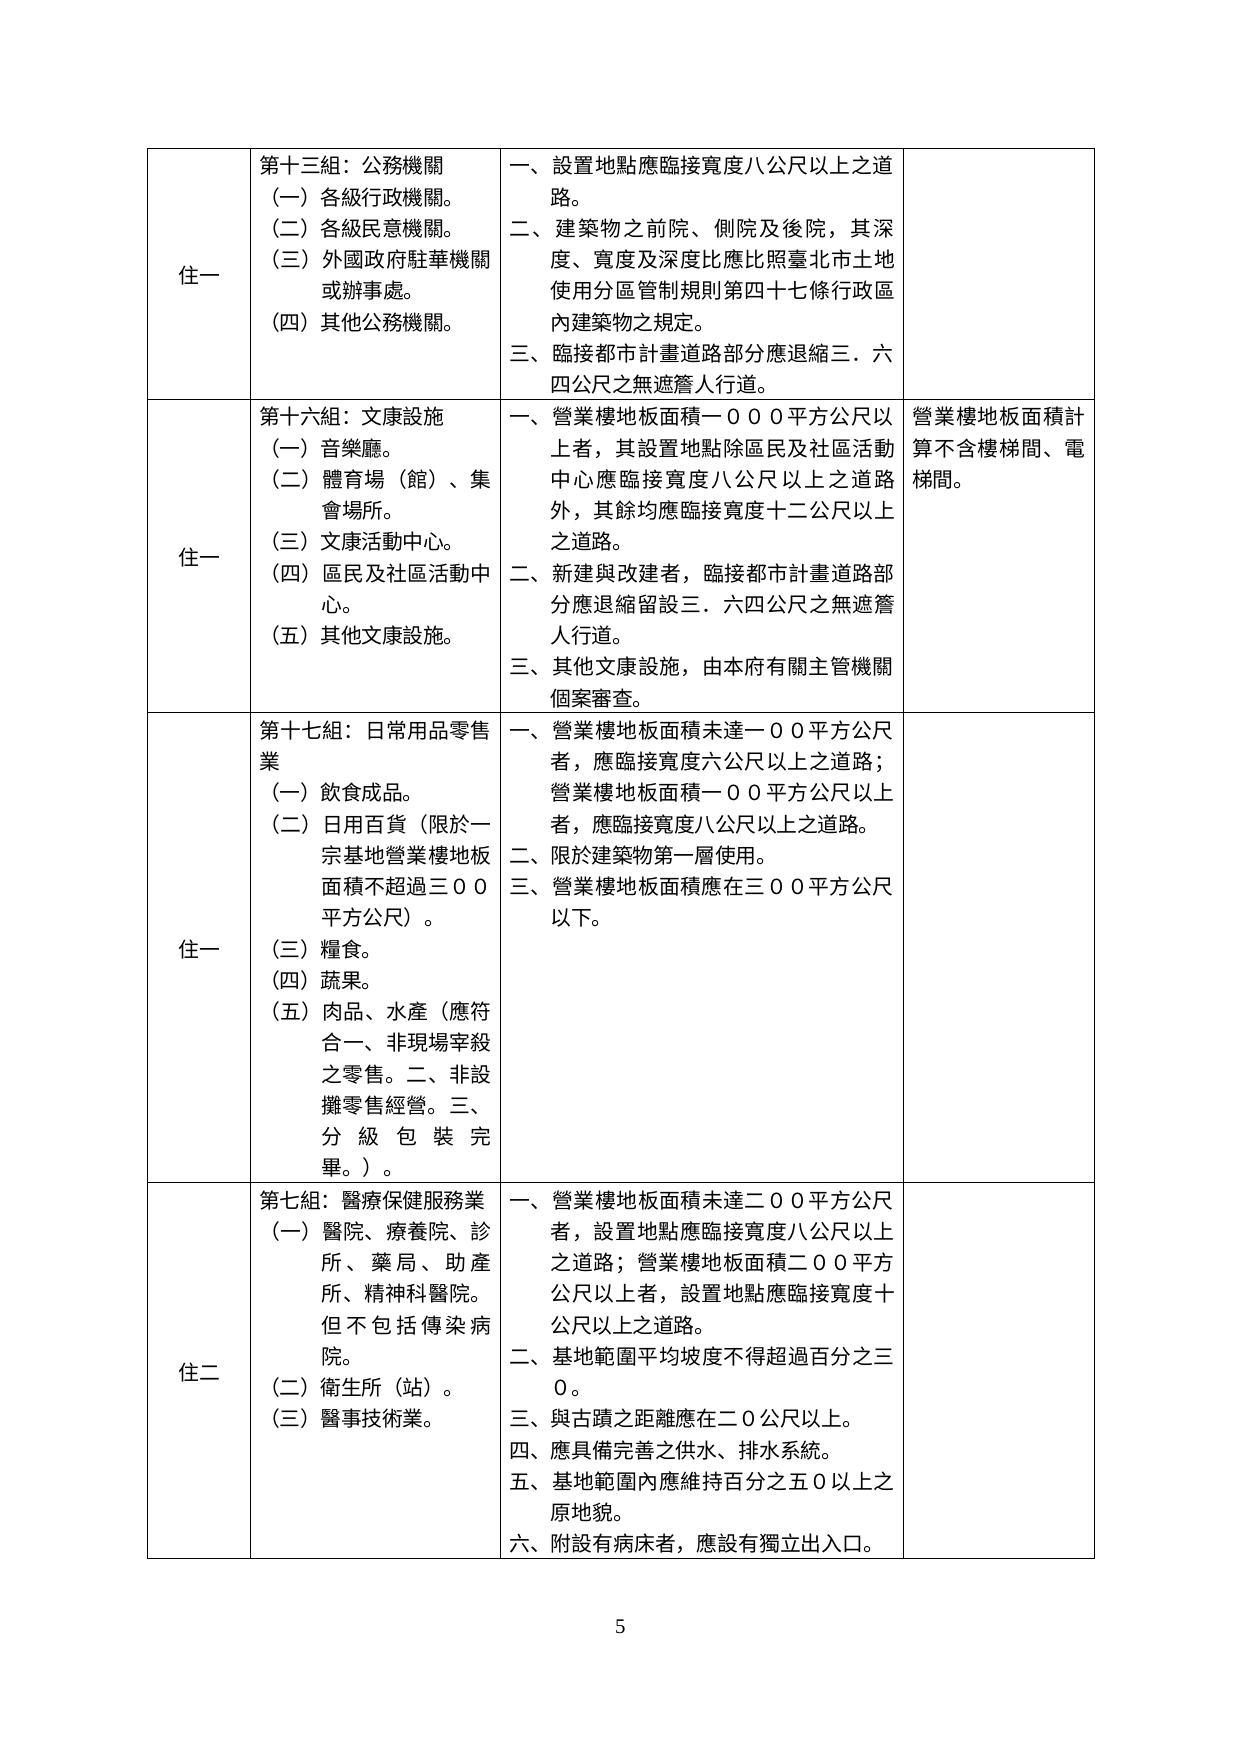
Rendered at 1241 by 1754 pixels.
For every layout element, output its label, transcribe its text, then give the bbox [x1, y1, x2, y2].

table_cell 住一 [148, 713, 250, 1182]
table_cell [904, 149, 1094, 399]
table_cell 第十六組：文康設施 （一）音樂廳。 （二）體育場（館）、集會場所。 （三）文康活動中心。 （四）區民及社區活動中心。 （五）其他文康設施。 [251, 400, 500, 712]
table_cell 第十七組：日常用品零售業 （一）飲食成品。 （二）日用百貨（限於一宗基地營業樓地板面積不超過三００平方公尺）。 （三）糧食。 （四）蔬果。 （五）肉品、水產（應符合一、非現場宰殺之零售。二、非設攤零售經營。三、分級包裝完畢。）。 [251, 713, 500, 1182]
table_cell 住一 [148, 400, 250, 712]
table_cell 住一 [148, 149, 250, 399]
table_cell 營業樓地板面積計算不含樓梯間、電梯間。 [904, 400, 1094, 712]
table_cell [904, 1183, 1094, 1558]
table_cell [904, 713, 1094, 1182]
table_cell 第十三組：公務機關 （一）各級行政機關。 （二）各級民意機關。 （三）外國政府駐華機關或辦事處。 （四）其他公務機關。 [251, 149, 500, 399]
table_cell 住二 [148, 1183, 250, 1558]
table_cell 一、營業樓地板面積未達二００平方公尺者，設置地點應臨接寬度八公尺以上之道路；營業樓地板面積二００平方公尺以上者，設置地點應臨接寬度十公尺以上之道路。 二、基地範圍平均坡度不得超過百分之三０。 三、與古蹟之距離應在二０公尺以上。 四、應具備完善之供水、排水系統。 五、基地範圍內應維持百分之五０以上之原地貌。 六、附設有病床者，應設有獨立出入口。 [501, 1183, 903, 1558]
table_cell 一、營業樓地板面積未達一００平方公尺者，應臨接寬度六公尺以上之道路；營業樓地板面積一００平方公尺以上者，應臨接寬度八公尺以上之道路。 二、限於建築物第一層使用。 三、營業樓地板面積應在三００平方公尺以下。 [501, 713, 903, 1182]
table_cell 第七組：醫療保健服務業 （一）醫院、療養院、診所、藥局、助產所、精神科醫院。但不包括傳染病院。 （二）衛生所（站）。 （三）醫事技術業。 [251, 1183, 500, 1558]
table_cell 一、營業樓地板面積一０００平方公尺以上者，其設置地點除區民及社區活動中心應臨接寬度八公尺以上之道路外，其餘均應臨接寬度十二公尺以上之道路。 二、新建與改建者，臨接都市計畫道路部分應退縮留設三．六四公尺之無遮簷人行道。 三、其他文康設施，由本府有關主管機關個案審查。 [501, 400, 903, 712]
table_cell 一、設置地點應臨接寬度八公尺以上之道路。 二、建築物之前院、側院及後院，其深度、寬度及深度比應比照臺北市土地使用分區管制規則第四十七條行政區內建築物之規定。 三、臨接都市計畫道路部分應退縮三．六四公尺之無遮簷人行道。 [501, 149, 903, 399]
